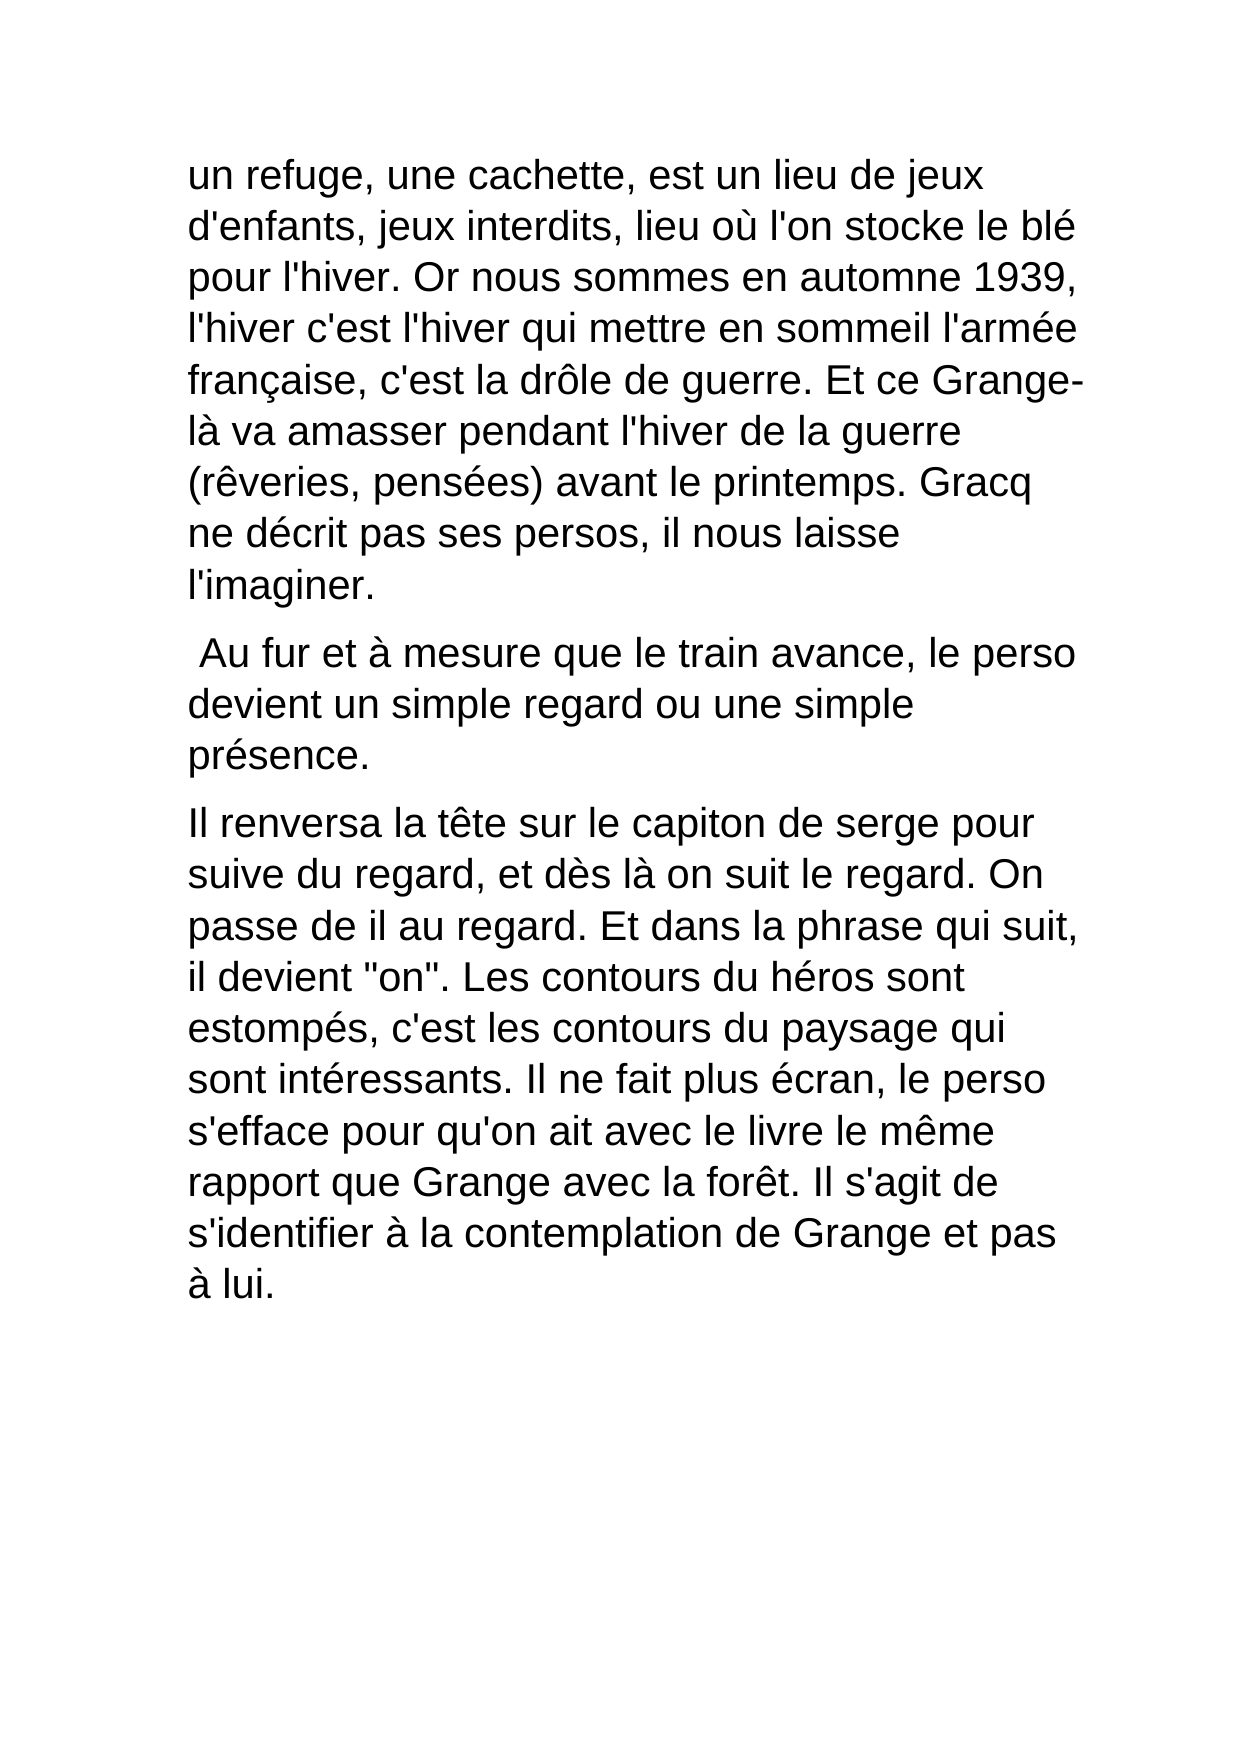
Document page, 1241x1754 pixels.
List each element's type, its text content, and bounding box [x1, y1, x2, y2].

text Au fur et à mesure que le train avance, le perso devient un simple regard ou une simple présence. [187, 628, 1090, 778]
text Il renversa la tête sur le capiton de serge pour suive du regard, et dès là on suit le regard. On passe de il au regard. Et dans la phrase qui suit, il devient "on". Les contours du héros sont estompés, c'est les contours du paysage qui sont intéressants. Il ne fait plus écran, le perso s'efface pour qu'on ait avec le livre le même rapport que Grange avec la forêt. Il s'agit de s'identifier à la contemplation de Grange et pas à lui. [187, 798, 1090, 1307]
text un refuge, une cachette, est un lieu de jeux d'enfants, jeux interdits, lieu où l'on stocke le blé pour l'hiver. Or nous sommes en automne 1939, l'hiver c'est l'hiver qui mettre en sommeil l'armée française, c'est la drôle de guerre. Et ce Grange-là va amasser pendant l'hiver de la guerre (rêveries, pensées) avant le printemps. Gracq ne décrit pas ses persos, il nous laisse l'imaginer. [187, 150, 1090, 608]
